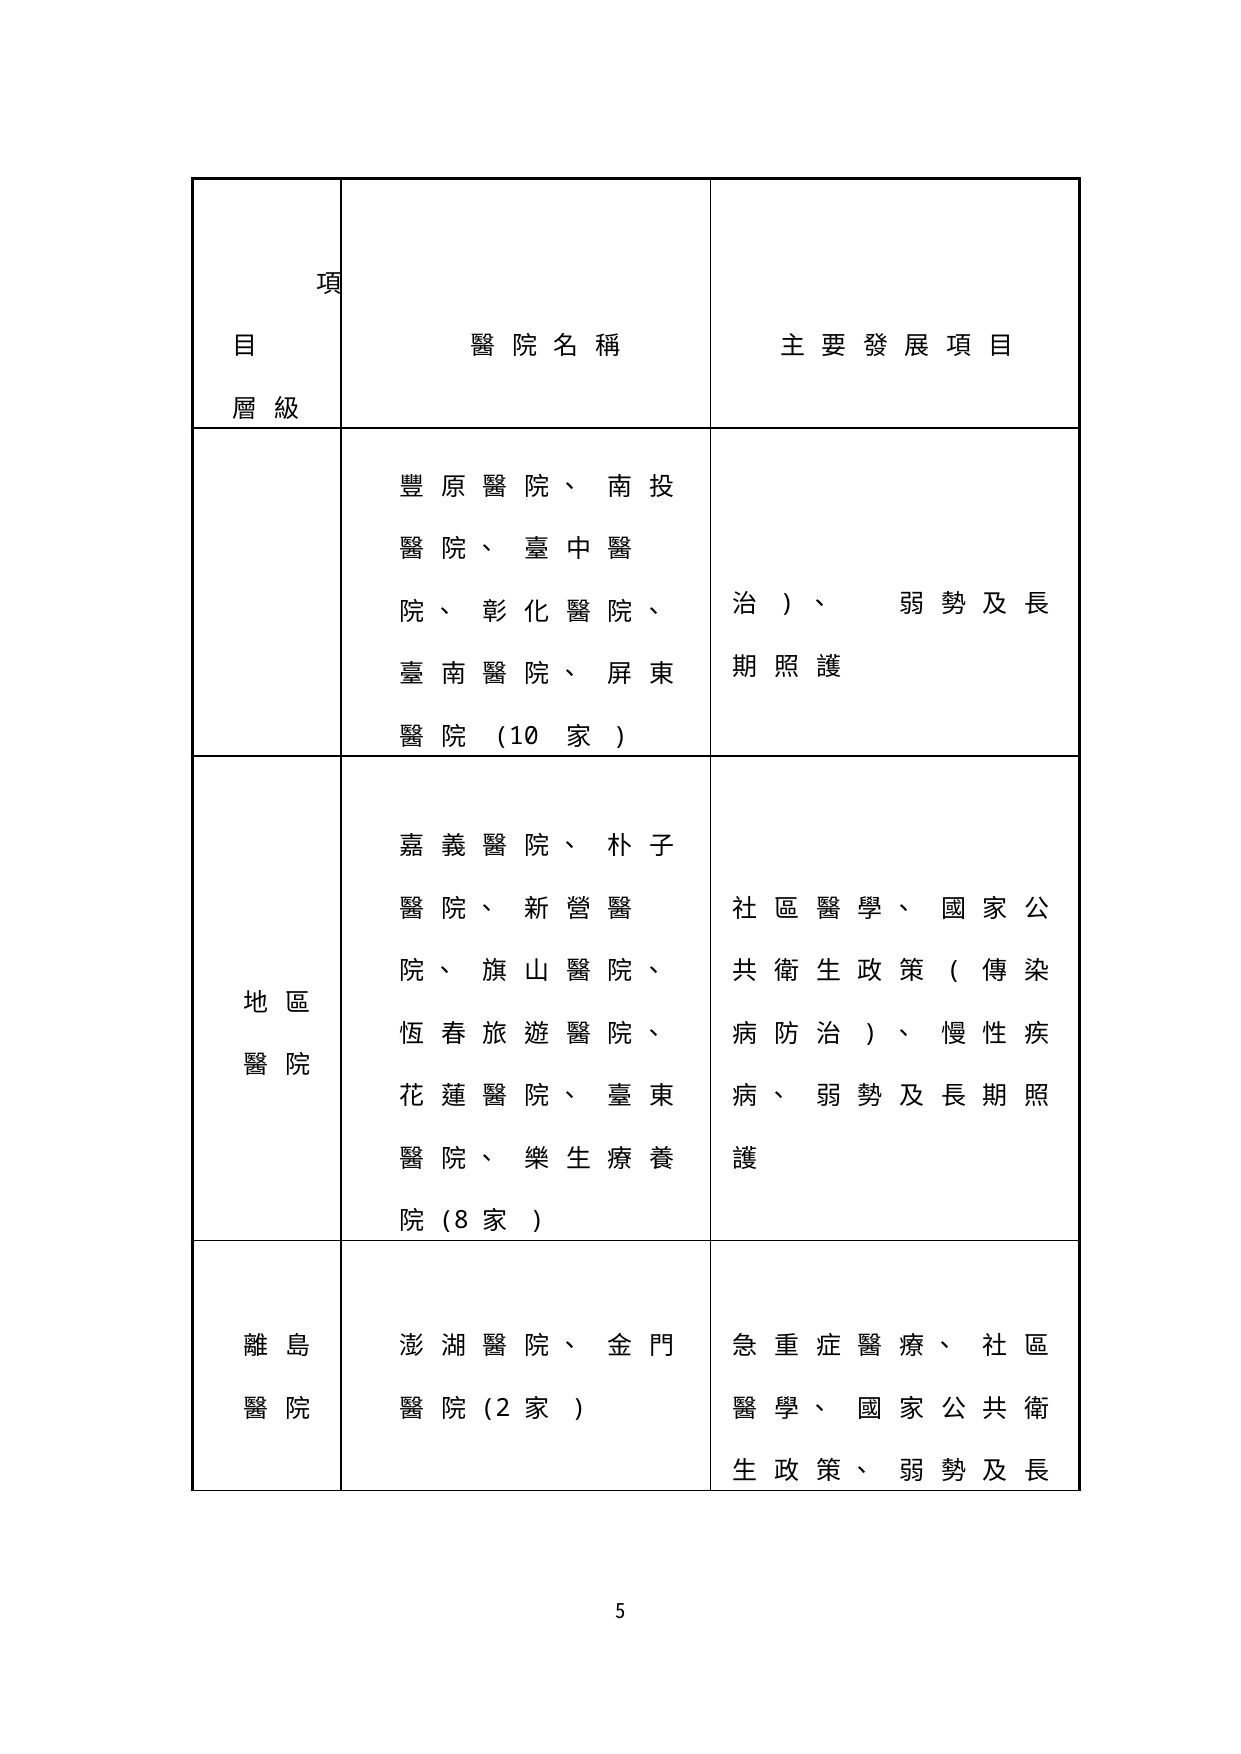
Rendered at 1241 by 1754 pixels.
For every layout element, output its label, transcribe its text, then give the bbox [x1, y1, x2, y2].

table_header 醫院名稱 [342, 180, 710, 427]
table_cell [194, 429, 340, 755]
table_header 主要發展項目 [711, 180, 1078, 427]
table_cell 社區醫學、國家公共衛生政策(傳染病防治)、慢性疾病、弱勢及長期照護 [711, 757, 1078, 1240]
table_cell 治)、 弱勢及長期照護 [711, 429, 1078, 755]
table_cell 嘉義醫院、朴子醫院、新營醫院、旗山醫院、恆春旅遊醫院、花蓮醫院、臺東醫院、樂生療養院(8家) [342, 757, 710, 1240]
table_cell 離島醫院 [194, 1241, 340, 1490]
table_cell 豐原醫院、南投醫院、臺中醫院、彰化醫院、臺南醫院、屏東醫院(10家) [342, 429, 710, 755]
table_header 項目 層級 [194, 180, 340, 427]
table_cell 澎湖醫院、金門醫院(2家) [342, 1241, 710, 1490]
table_cell 急重症醫療、社區醫學、國家公共衛生政策、弱勢及長 [711, 1241, 1078, 1490]
table_cell 地區醫院 [194, 757, 340, 1240]
